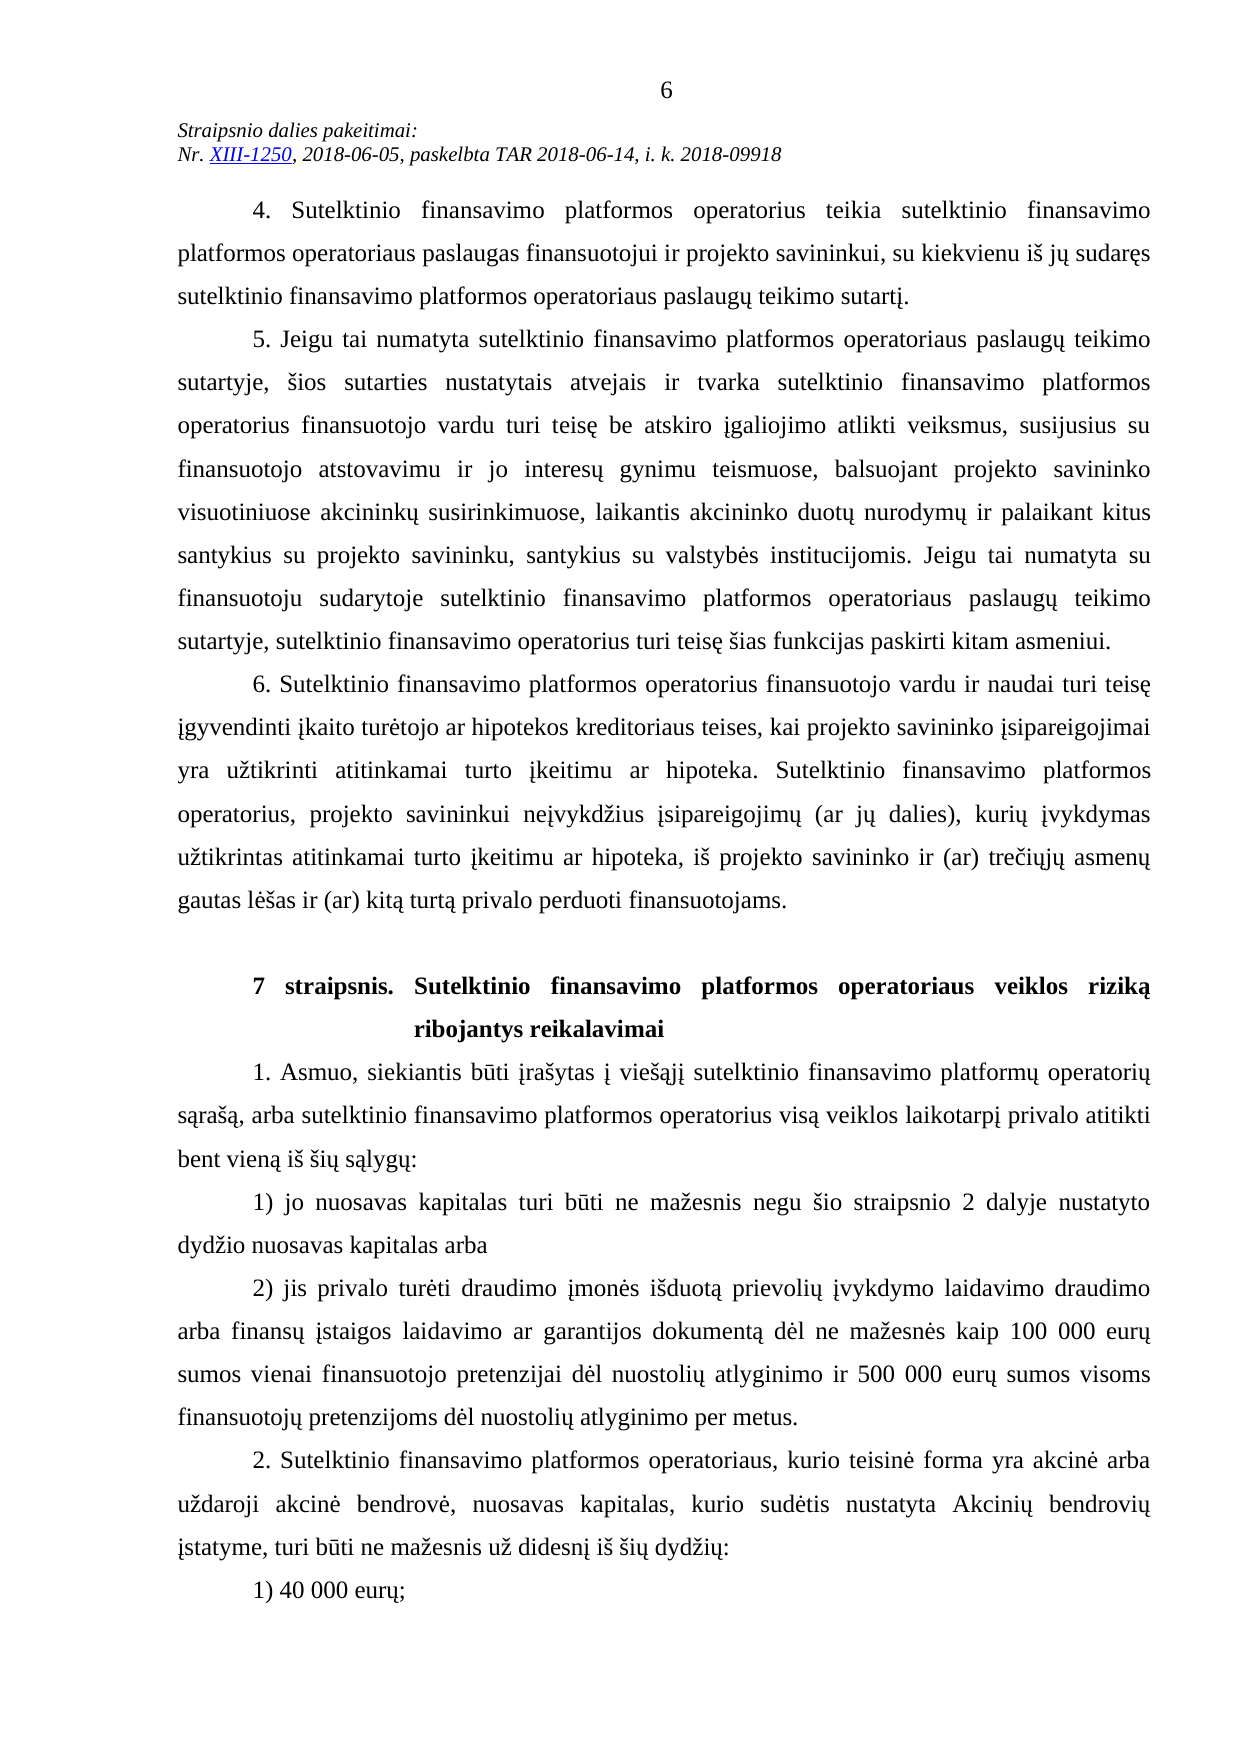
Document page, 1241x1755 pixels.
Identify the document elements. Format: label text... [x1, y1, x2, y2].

text 4. Sutelktinio finansavimo platformos operatorius teikia sutelktinio finansavimo platformos operatoriaus paslaugas finansuotojui ir projekto savininkui, su kiekvienu iš jų sudaręs sutelktinio finansavimo platformos operatoriaus paslaugų teikimo sutartį. [177, 195, 1152, 310]
text 5. Jeigu tai numatyta sutelktinio finansavimo platformos operatoriaus paslaugų teikimo sutartyje, šios sutarties nustatytais atvejais ir tvarka sutelktinio finansavimo platformos operatorius finansuotojo vardu turi teisę be atskiro įgaliojimo atlikti veiksmus, susijusius su finansuotojo atstovavimu ir jo interesų gynimu teismuose, balsuojant projekto savininko visuotiniuose akcininkų susirinkimuose, laikantis akcininko duotų nurodymų ir palaikant kitus santykius su projekto savininku, santykius su valstybės institucijomis. Jeigu tai numatyta su finansuotoju sudarytoje sutelktinio finansavimo platformos operatoriaus paslaugų teikimo sutartyje, sutelktinio finansavimo operatorius turi teisę šias funkcijas paskirti kitam asmeniui. [177, 324, 1152, 655]
text 1. Asmuo, siekiantis būti įrašytas į viešąjį sutelktinio finansavimo platformų operatorių sąrašą, arba sutelktinio finansavimo platformos operatorius visą veiklos laikotarpį privalo atitikti bent vieną iš šių sąlygų: [177, 1057, 1152, 1172]
text 1) 40 000 eurų; [177, 1575, 1152, 1604]
text 2) jis privalo turėti draudimo įmonės išduotą prievolių įvykdymo laidavimo draudimo arba finansų įstaigos laidavimo ar garantijos dokumentą dėl ne mažesnės kaip 100 000 eurų sumos vienai finansuotojo pretenzijai dėl nuostolių atlyginimo ir 500 000 eurų sumos visoms finansuotojų pretenzijoms dėl nuostolių atlyginimo per metus. [177, 1273, 1152, 1431]
text 6. Sutelktinio finansavimo platformos operatorius finansuotojo vardu ir naudai turi teisę įgyvendinti įkaito turėtojo ar hipotekos kreditoriaus teises, kai projekto savininko įsipareigojimai yra užtikrinti atitinkamai turto įkeitimu ar hipoteka. Sutelktinio finansavimo platformos operatorius, projekto savininkui neįvykdžius įsipareigojimų (ar jų dalies), kurių įvykdymas užtikrintas atitinkamai turto įkeitimu ar hipoteka, iš projekto savininko ir (ar) trečiųjų asmenų gautas lėšas ir (ar) kitą turtą privalo perduoti finansuotojams. [177, 669, 1152, 914]
text 2. Sutelktinio finansavimo platformos operatoriaus, kurio teisinė forma yra akcinė arba uždaroji akcinė bendrovė, nuosavas kapitalas, kurio sudėtis nustatyta Akcinių bendrovių įstatyme, turi būti ne mažesnis už didesnį iš šių dydžių: [177, 1446, 1152, 1561]
text 7 straipsnis. Sutelktinio finansavimo platformos operatoriaus veiklos riziką ribojantys reikalavimai [252, 971, 1152, 1043]
text 1) jo nuosavas kapitalas turi būti ne mažesnis negu šio straipsnio 2 dalyje nustatyto dydžio nuosavas kapitalas arba [177, 1187, 1152, 1259]
text Nr. XIII-1250, 2018-06-05, paskelbta TAR 2018-06-14, i. k. 2018-09918 [177, 142, 1152, 166]
text Straipsnio dalies pakeitimai: [177, 118, 1152, 142]
